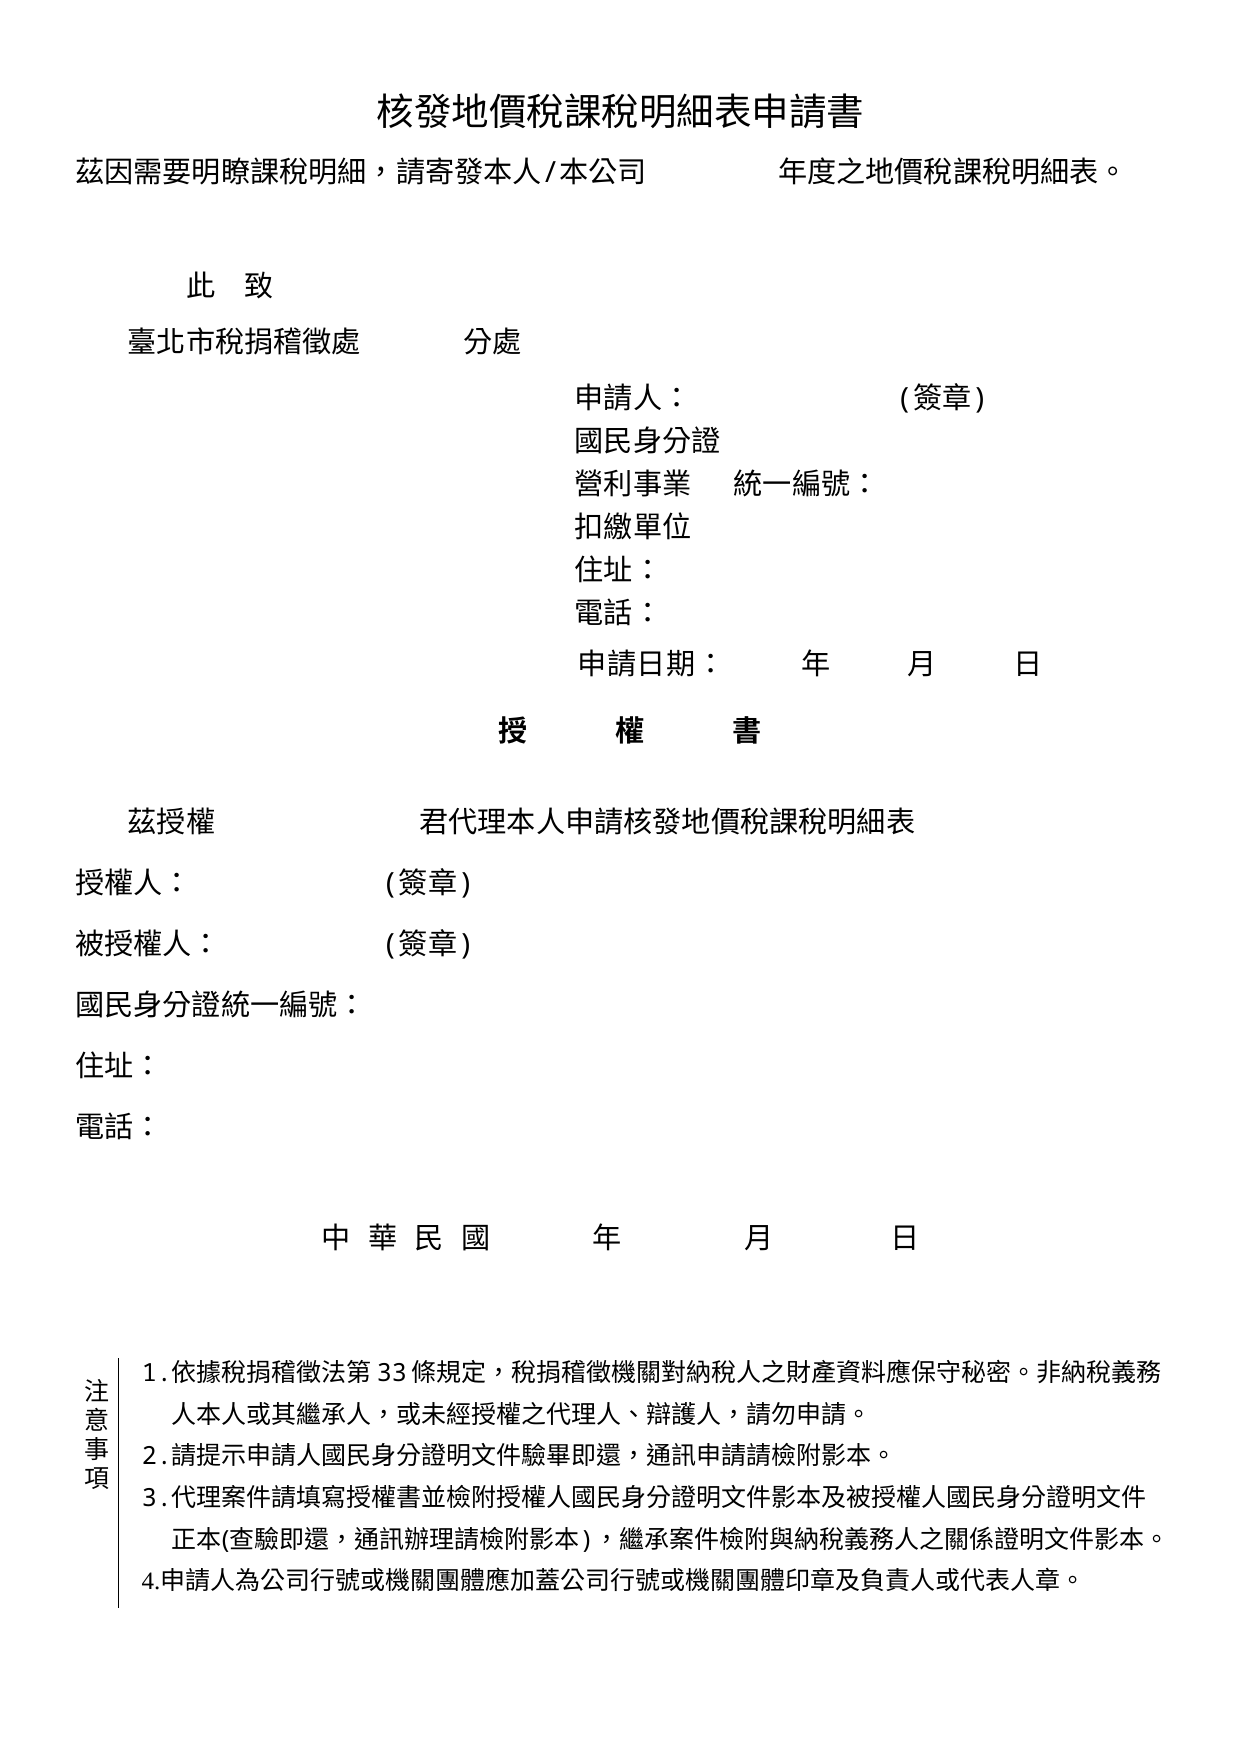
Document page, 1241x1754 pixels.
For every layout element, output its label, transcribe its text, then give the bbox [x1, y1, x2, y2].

text 住址： [75, 555, 1165, 586]
text 營利事業 統一編號： [75, 469, 1165, 500]
text 茲授權 君代理本人申請核發地價稅課稅明細表 [75, 806, 1165, 839]
text 申請人： (簽章) [75, 383, 1165, 414]
text 電話： [75, 598, 1165, 629]
table_header 1.依據稅捐稽徵法第33條規定，稅捐稽徵機關對納稅人之財產資料應保守秘密。非納稅義務 人本人或其繼承人，或未經授權之代理人、辯護人，請勿申請。 2.請提示申請人國民身分證明文件驗畢即還，通訊申請請檢附影本。 3.代理案件請填寫授權書並檢附授權人國民身分證明文件影本及被授權人國民身分證明文件 正本(查驗即還，通訊辦理請檢附影本)，繼承案件檢附與納稅義務人之關係證明文件影本。 4.申請人為公司行號或機關團體應加蓋公司行號或機關團體印章及負責人或代表人章。 [119, 1358, 1211, 1608]
text 授權人： (簽章) [75, 863, 1165, 901]
text 國民身分證統一編號： [75, 985, 1165, 1023]
text 茲因需要明瞭課稅明細，請寄發本人/本公司 年度之地價稅課稅明細表。 [75, 156, 1165, 189]
text 臺北市稅捐稽徵處 分處 [75, 326, 1165, 359]
text 此 致 [75, 269, 1165, 303]
text 住址： [75, 1046, 1165, 1084]
text 核發地價稅課稅明細表申請書 [75, 99, 1165, 132]
text 中 華 民 國 年 月 日 [75, 1223, 1165, 1254]
text 電話： [75, 1107, 1165, 1145]
text 國民身分證 [75, 426, 1165, 457]
text 被授權人： (簽章) [75, 924, 1165, 962]
text 扣繳單位 [75, 512, 1165, 543]
table_header 注意事項 [75, 1358, 118, 1608]
text 授 權 書 [83, 715, 1179, 748]
text 申請日期： 年 月 日 [75, 641, 1165, 683]
